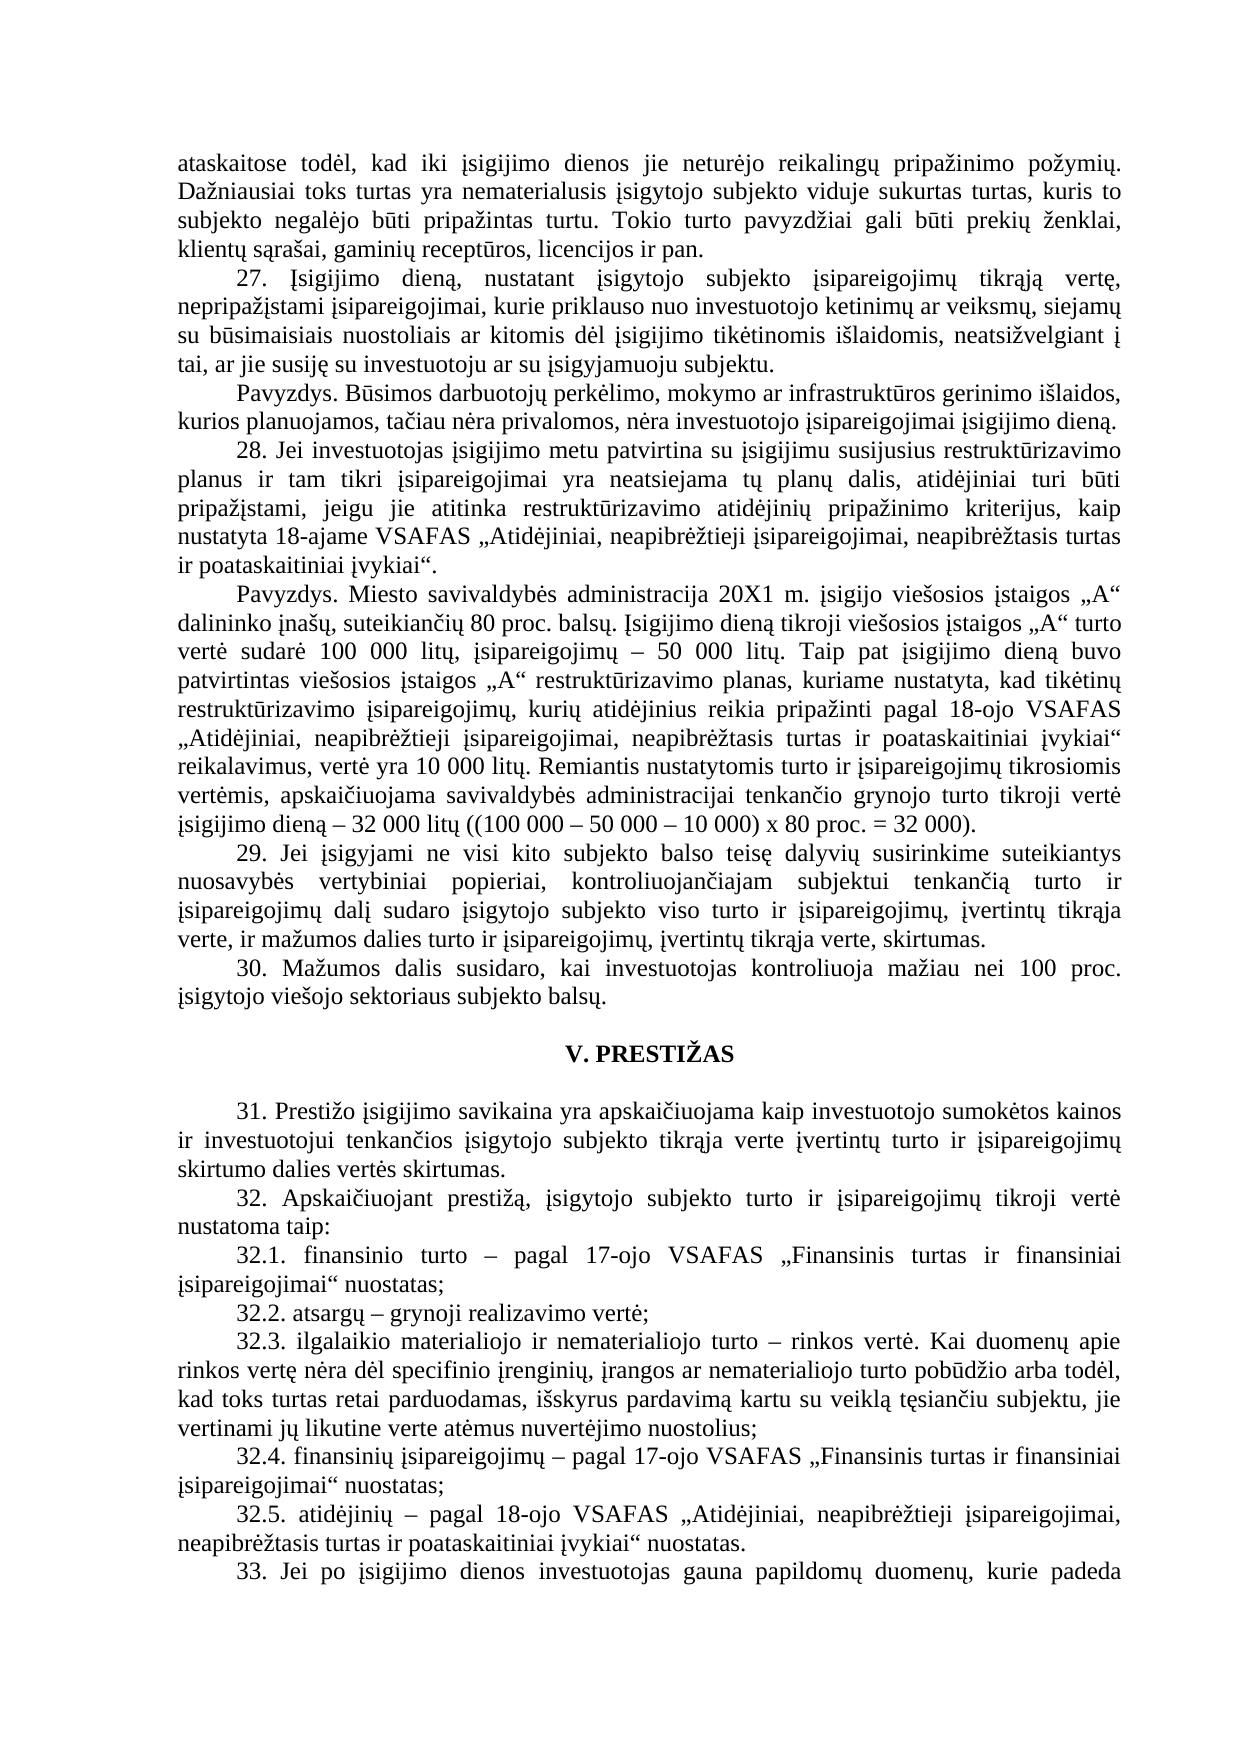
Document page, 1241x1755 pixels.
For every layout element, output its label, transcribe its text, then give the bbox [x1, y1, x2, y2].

text V. PRESTIŽAS [177, 1039, 1122, 1068]
text 33. Jei po įsigijimo dienos investuotojas gauna papildomų duomenų, kurie padeda [177, 1556, 1122, 1585]
text Pavyzdys. Būsimos darbuotojų perkėlimo, mokymo ar infrastruktūros gerinimo išlaidos, kurios planuojamos, tačiau nėra privalomos, nėra investuotojo įsipareigojimai įsigijimo dieną. [177, 378, 1122, 435]
text 27. Įsigijimo dieną, nustatant įsigytojo subjekto įsipareigojimų tikrąją vertę, nepripažįstami įsipareigojimai, kurie priklauso nuo investuotojo ketinimų ar veiksmų, siejamų su būsimaisiais nuostoliais ar kitomis dėl įsigijimo tikėtinomis išlaidomis, neatsižvelgiant į tai, ar jie susiję su investuotoju ar su įsigyjamuoju subjektu. [177, 263, 1122, 378]
text 32. Apskaičiuojant prestižą, įsigytojo subjekto turto ir įsipareigojimų tikroji vertė nustatoma taip: [177, 1183, 1122, 1240]
text 32.5. atidėjinių – pagal 18-ojo VSAFAS „Atidėjiniai, neapibrėžtieji įsipareigojimai, neapibrėžtasis turtas ir poataskaitiniai įvykiai“ nuostatas. [177, 1499, 1122, 1556]
text 32.1. finansinio turto – pagal 17-ojo VSAFAS „Finansinis turtas ir finansiniai įsipareigojimai“ nuostatas; [177, 1240, 1122, 1298]
text 32.2. atsargų – grynoji realizavimo vertė; [177, 1298, 1122, 1326]
text 32.3. ilgalaikio materialiojo ir nematerialiojo turto – rinkos vertė. Kai duomenų apie rinkos vertę nėra dėl specifinio įrenginių, įrangos ar nematerialiojo turto pobūdžio arba todėl, kad toks turtas retai parduodamas, išskyrus pardavimą kartu su veiklą tęsiančiu subjektu, jie vertinami jų likutine verte atėmus nuvertėjimo nuostolius; [177, 1326, 1122, 1441]
text 30. Mažumos dalis susidaro, kai investuotojas kontroliuoja mažiau nei 100 proc. įsigytojo viešojo sektoriaus subjekto balsų. [177, 953, 1122, 1010]
text 29. Jei įsigyjami ne visi kito subjekto balso teisę dalyvių susirinkime suteikiantys nuosavybės vertybiniai popieriai, kontroliuojančiajam subjektui tenkančią turto ir įsipareigojimų dalį sudaro įsigytojo subjekto viso turto ir įsipareigojimų, įvertintų tikrąja verte, ir mažumos dalies turto ir įsipareigojimų, įvertintų tikrąja verte, skirtumas. [177, 838, 1122, 953]
text 31. Prestižo įsigijimo savikaina yra apskaičiuojama kaip investuotojo sumokėtos kainos ir investuotojui tenkančios įsigytojo subjekto tikrąja verte įvertintų turto ir įsipareigojimų skirtumo dalies vertės skirtumas. [177, 1096, 1122, 1183]
text Pavyzdys. Miesto savivaldybės administracija 20X1 m. įsigijo viešosios įstaigos „A“ dalininko įnašų, suteikiančių 80 proc. balsų. Įsigijimo dieną tikroji viešosios įstaigos „A“ turto vertė sudarė 100 000 litų, įsipareigojimų – 50 000 litų. Taip pat įsigijimo dieną buvo patvirtintas viešosios įstaigos „A“ restruktūrizavimo planas, kuriame nustatyta, kad tikėtinų restruktūrizavimo įsipareigojimų, kurių atidėjinius reikia pripažinti pagal 18-ojo VSAFAS „Atidėjiniai, neapibrėžtieji įsipareigojimai, neapibrėžtasis turtas ir poataskaitiniai įvykiai“ reikalavimus, vertė yra 10 000 litų. Remiantis nustatytomis turto ir įsipareigojimų tikrosiomis vertėmis, apskaičiuojama savivaldybės administracijai tenkančio grynojo turto tikroji vertė įsigijimo dieną – 32 000 litų ((100 000 – 50 000 – 10 000) x 80 proc. = 32 000). [177, 579, 1122, 838]
text 28. Jei investuotojas įsigijimo metu patvirtina su įsigijimu susijusius restruktūrizavimo planus ir tam tikri įsipareigojimai yra neatsiejama tų planų dalis, atidėjiniai turi būti pripažįstami, jeigu jie atitinka restruktūrizavimo atidėjinių pripažinimo kriterijus, kaip nustatyta 18-ajame VSAFAS „Atidėjiniai, neapibrėžtieji įsipareigojimai, neapibrėžtasis turtas ir poataskaitiniai įvykiai“. [177, 435, 1122, 579]
text ataskaitose todėl, kad iki įsigijimo dienos jie neturėjo reikalingų pripažinimo požymių. Dažniausiai toks turtas yra nematerialusis įsigytojo subjekto viduje sukurtas turtas, kuris to subjekto negalėjo būti pripažintas turtu. Tokio turto pavyzdžiai gali būti prekių ženklai, klientų sąrašai, gaminių receptūros, licencijos ir pan. [177, 148, 1122, 263]
text 32.4. finansinių įsipareigojimų – pagal 17-ojo VSAFAS „Finansinis turtas ir finansiniai įsipareigojimai“ nuostatas; [177, 1441, 1122, 1499]
